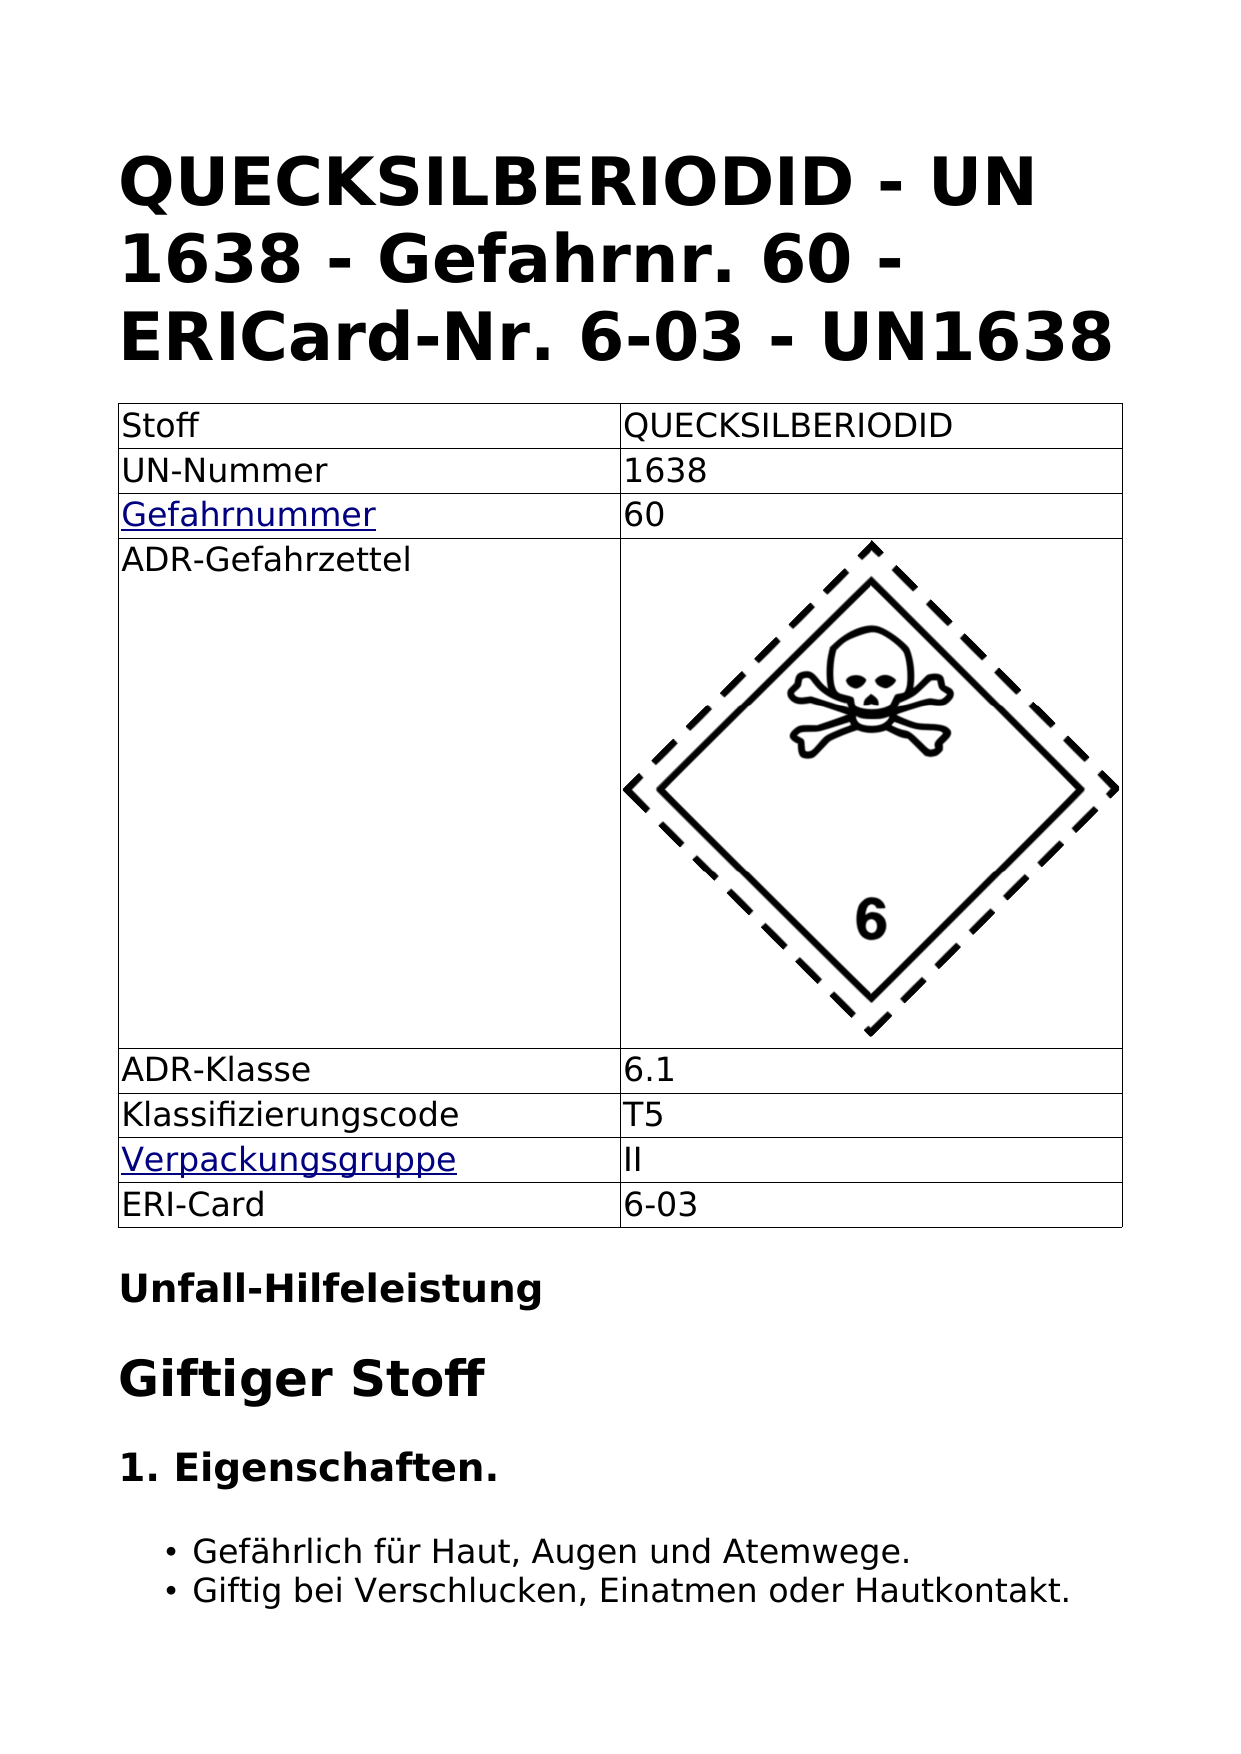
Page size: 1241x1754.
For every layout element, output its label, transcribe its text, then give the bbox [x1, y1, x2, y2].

table_cell 6-03 [621, 1183, 1122, 1227]
list Giftig bei Verschlucken, Einatmen oder Hautkontakt. [177, 1571, 1122, 1610]
table_cell UN-Nummer [119, 449, 620, 493]
list Gefährlich für Haut, Augen und Atemwege. [177, 1532, 1122, 1571]
table_header QUECKSILBERIODID [621, 404, 1122, 448]
table_cell T5 [621, 1094, 1122, 1137]
table_cell Gefahrnummer [119, 494, 620, 538]
table_cell ERI-Card [119, 1183, 620, 1227]
subtitle 1. Eigenschaften. [118, 1445, 1122, 1490]
table_cell Verpackungsgruppe [119, 1138, 620, 1182]
table_header Stoff [119, 404, 620, 448]
table_cell ADR-Klasse [119, 1049, 620, 1092]
table_cell 6.1 [621, 1049, 1122, 1092]
subtitle Giftiger Stoff [118, 1349, 1122, 1408]
picture [622, 540, 1120, 1037]
subtitle Unfall-Hilfeleistung [118, 1267, 1122, 1312]
table_cell Klassifizierungscode [119, 1094, 620, 1137]
table_cell 1638 [621, 449, 1122, 493]
table_cell 60 [621, 494, 1122, 538]
table_cell [621, 539, 1122, 1048]
table_cell ADR-Gefahrzettel [119, 539, 620, 1048]
table_cell II [621, 1138, 1122, 1182]
subtitle QUECKSILBERIODID - UN 1638 - Gefahrnr. 60 - ERICard-Nr. 6-03 - UN1638 [118, 143, 1122, 376]
